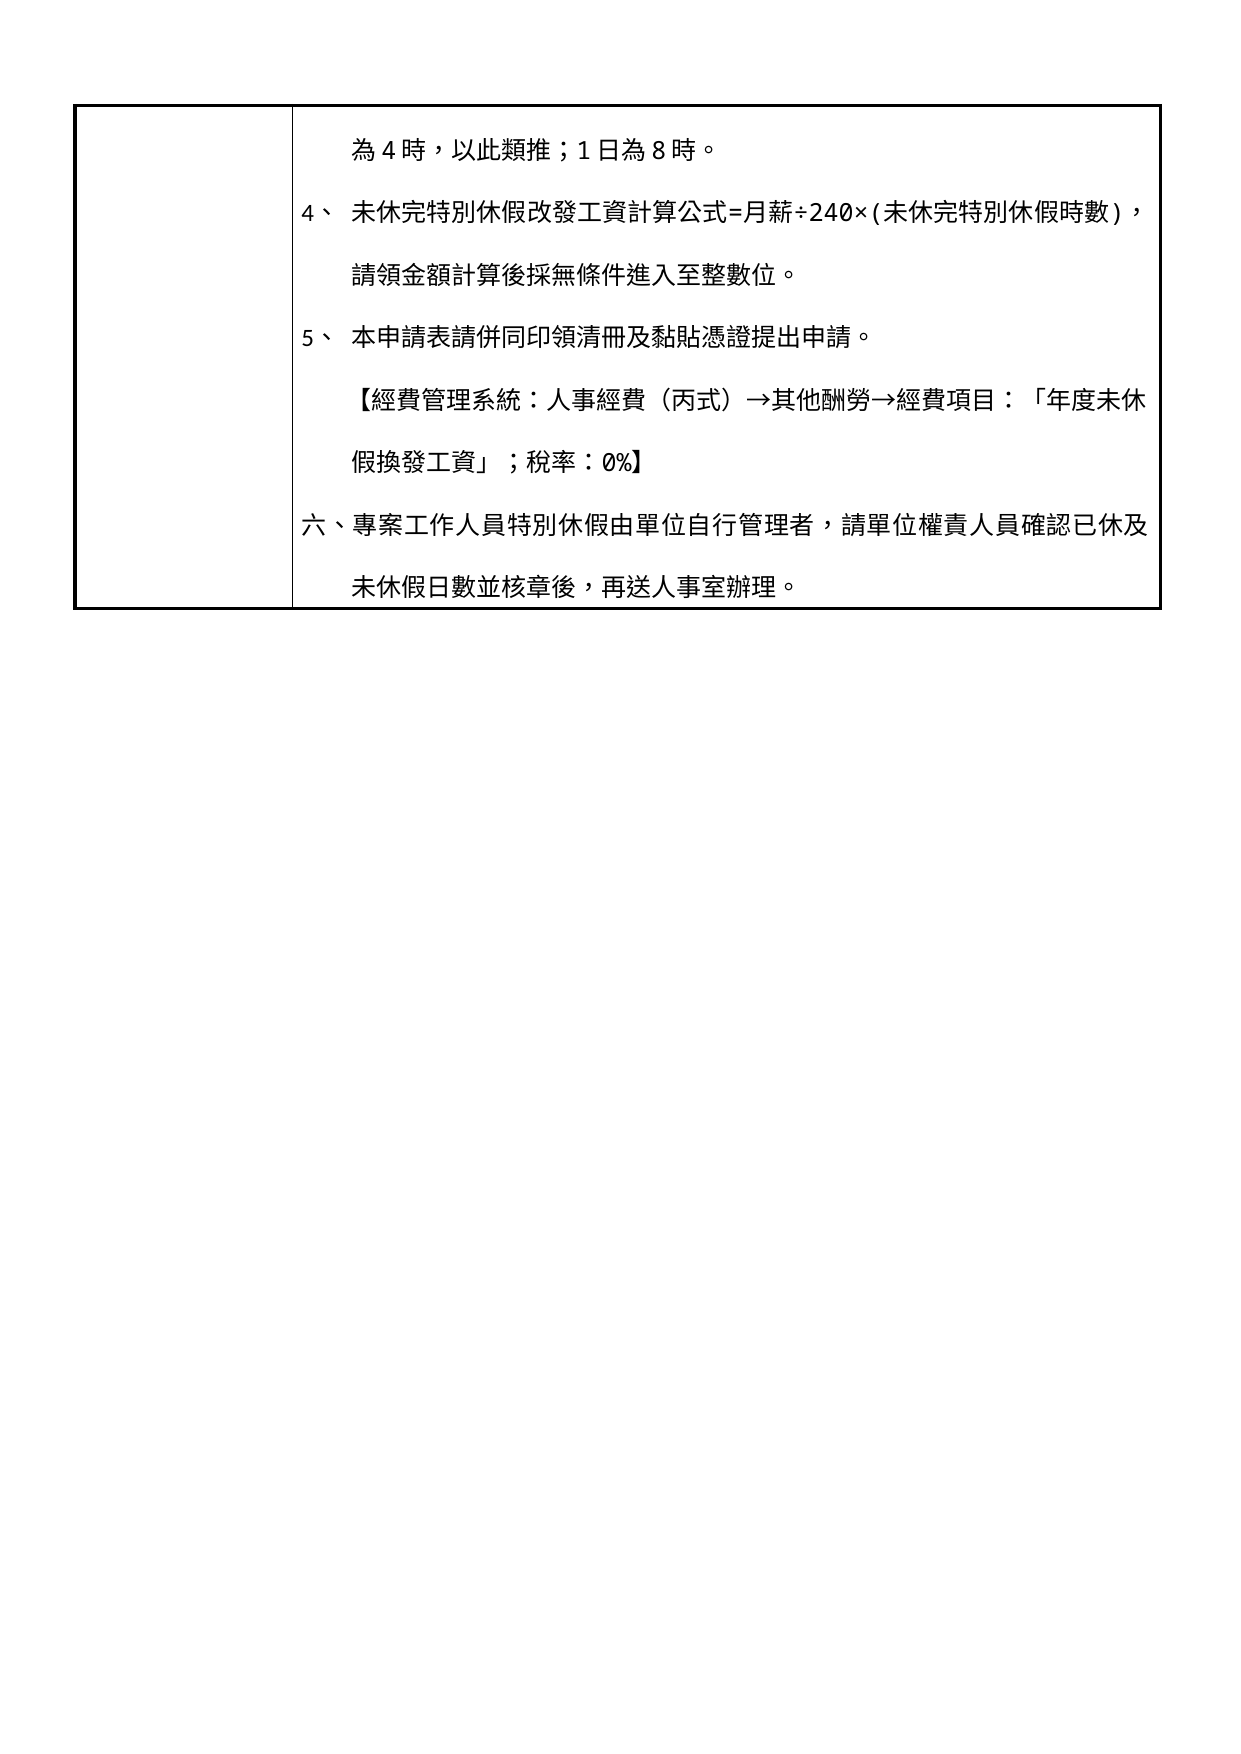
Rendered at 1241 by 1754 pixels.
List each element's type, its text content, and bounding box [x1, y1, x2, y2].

table_cell [77, 107, 292, 607]
table_cell 為4時，以此類推；1日為8時。 未休完特別休假改發工資計算公式=月薪÷240×(未休完特別休假時數)，請領金額計算後採無條件進入至整數位。 本申請表請併同印領清冊及黏貼憑證提出申請。 【經費管理系統：人事經費（丙式）→其他酬勞→經費項目：「年度未休假換發工資」；稅率：0%】 六、專案工作人員特別休假由單位自行管理者，請單位權責人員確認已休及未休假日數並核章後，再送人事室辦理。 [293, 107, 1159, 607]
